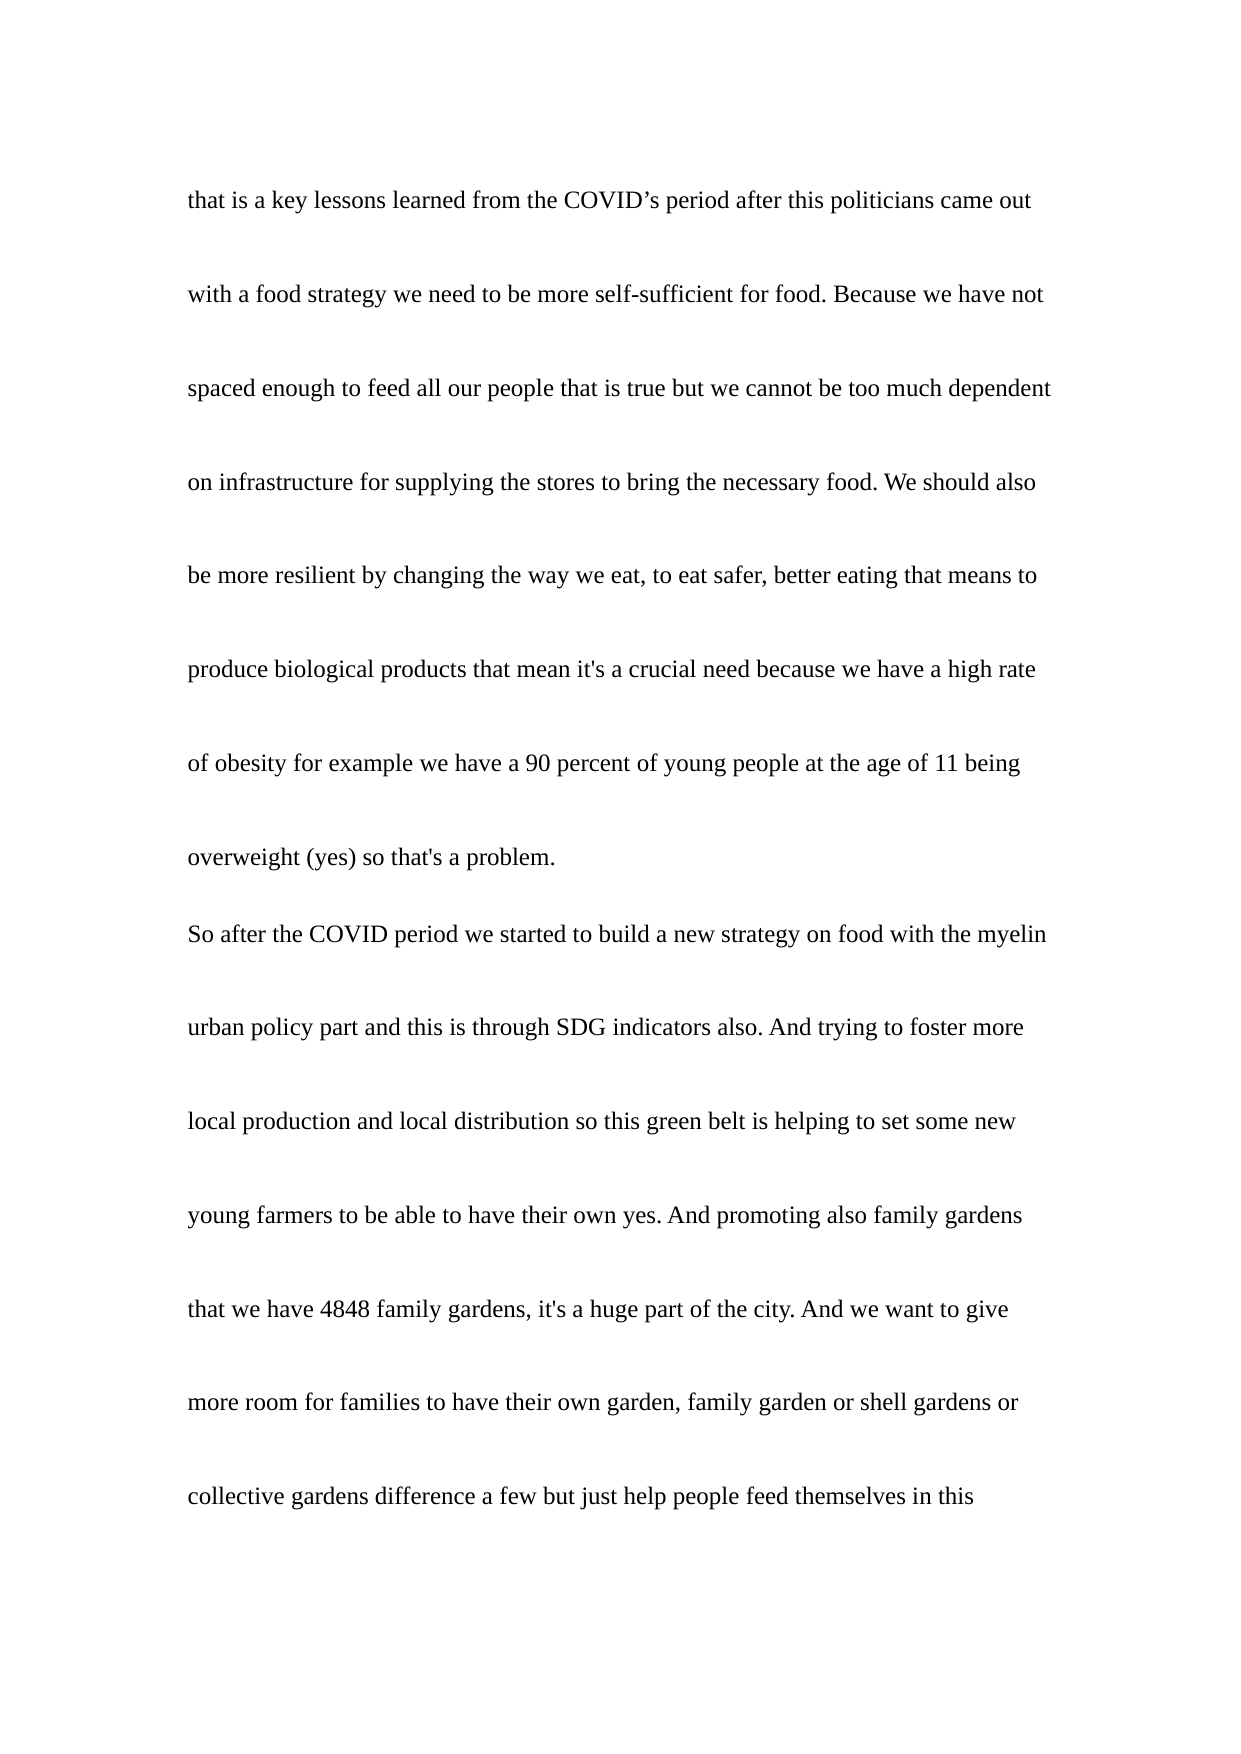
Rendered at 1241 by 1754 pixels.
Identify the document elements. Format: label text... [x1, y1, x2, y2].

text that is a key lessons learned from the COVID’s period after this politicians came out with a food strategy we need to be more self-sufficient for food. Because we have not spaced enough to feed all our people that is true but we cannot be too much dependent on infrastructure for supplying the stores to bring the necessary food. We should also be more resilient by changing the way we eat, to eat safer, better eating that means to produce biological products that mean it's a crucial need because we have a high rate of obesity for example we have a 90 percent of young people at the age of 11 being overweight (yes) so that's a problem. [187, 158, 1053, 877]
text So after the COVID period we started to build a new strategy on food with the myelin urban policy part and this is through SDG indicators also. And trying to foster more local production and local distribution so this green belt is helping to set some new young farmers to be able to have their own yes. And promoting also family gardens that we have 4848 family gardens, it's a huge part of the city. And we want to give more room for families to have their own garden, family garden or shell gardens or collective gardens difference a few but just help people feed themselves in this [187, 891, 1053, 1516]
